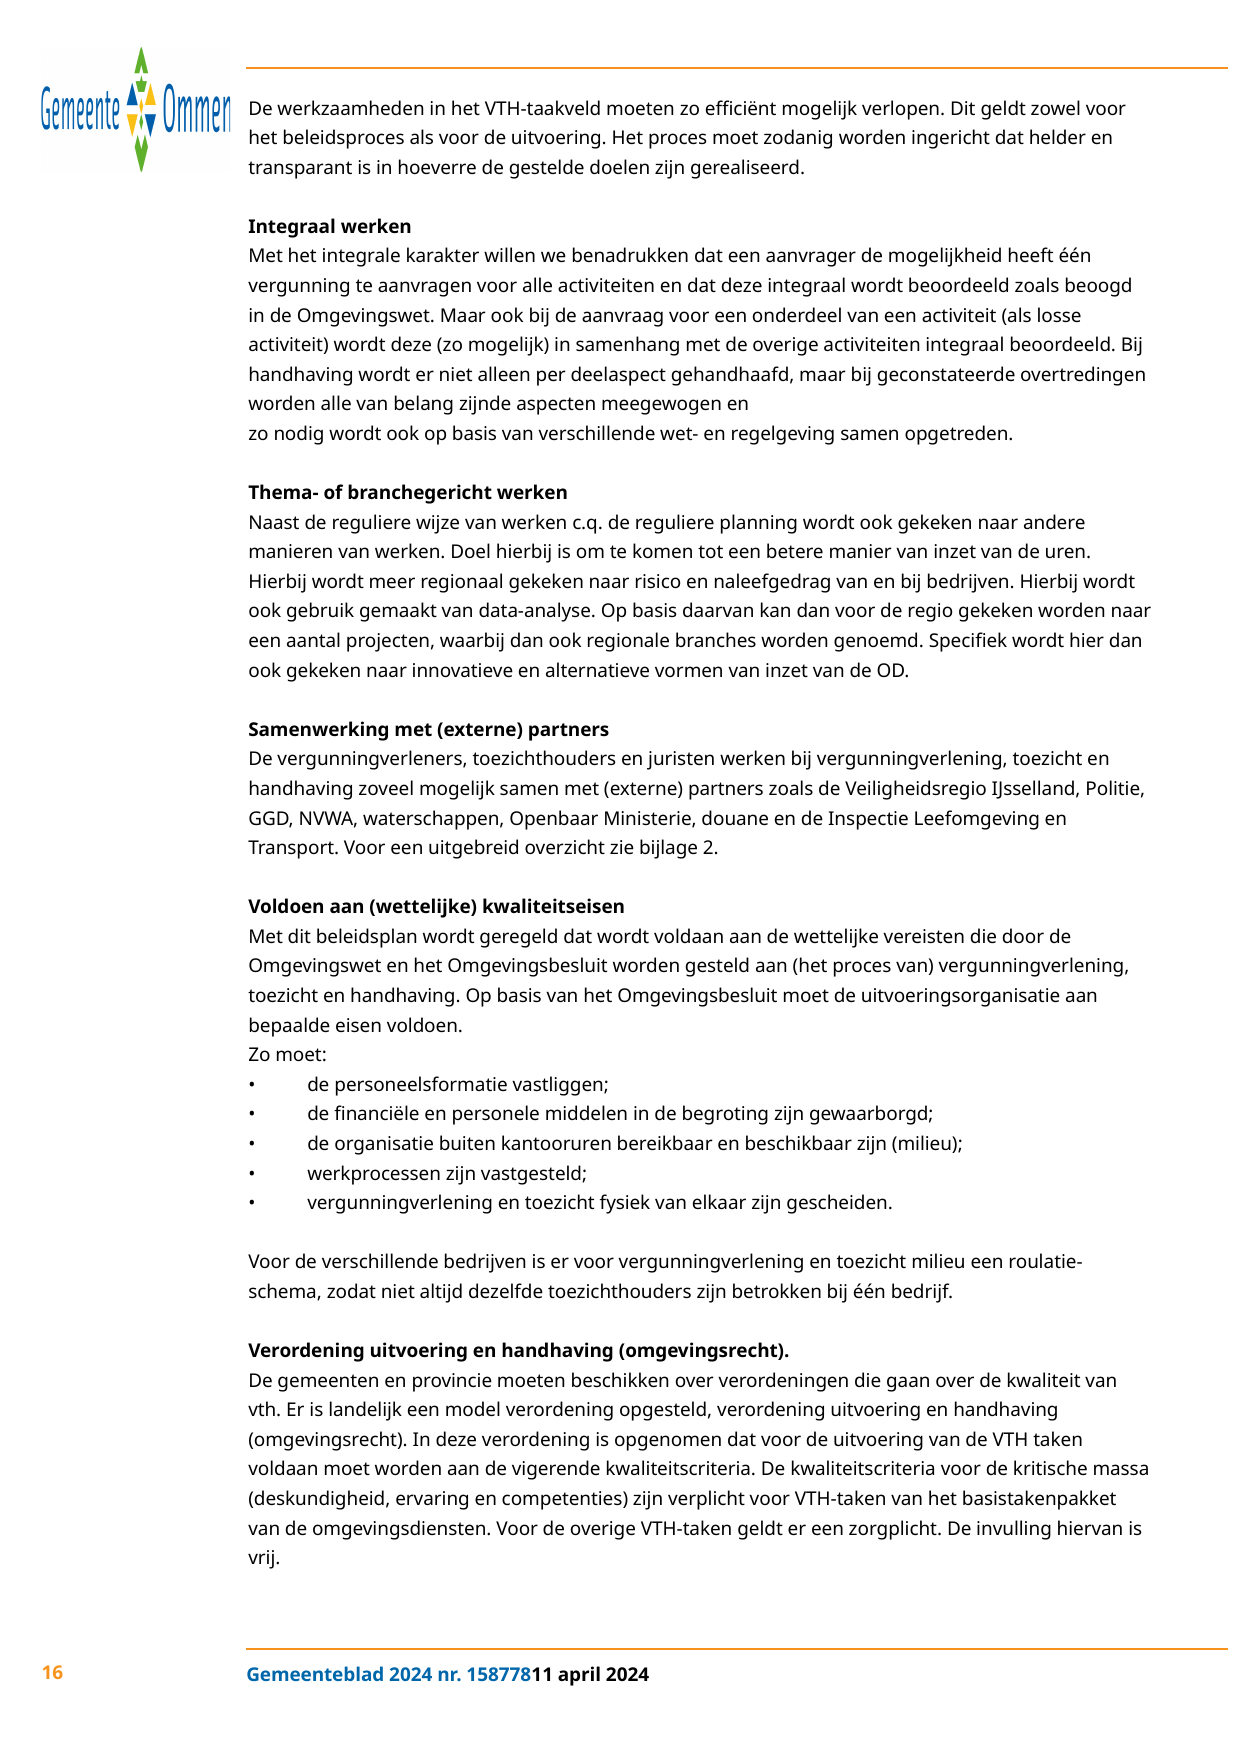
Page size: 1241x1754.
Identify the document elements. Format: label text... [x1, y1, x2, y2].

text Met dit beleidsplan wordt geregeld dat wordt voldaan aan de wettelijke vereisten die door de Omgevingswet en het Omgevingsbesluit worden gesteld aan (het proces van) vergunningverlening, toezicht en handhaving. Op basis van het Omgevingsbesluit moet de uitvoeringsorganisatie aan bepaalde eisen voldoen. [248, 923, 1152, 1038]
text Verordening uitvoering en handhaving (omgevingsrecht). [248, 1337, 1152, 1363]
list de organisatie buiten kantooruren bereikbaar en beschikbaar zijn (milieu); [248, 1130, 1152, 1156]
list vergunningverlening en toezicht fysiek van elkaar zijn gescheiden. [248, 1189, 1152, 1215]
list de financiële en personele middelen in de begroting zijn gewaarborgd; [248, 1101, 1152, 1126]
text zo nodig wordt ook op basis van verschillende wet- en regelgeving samen opgetreden. [248, 420, 1152, 446]
text Integraal werken [248, 213, 1152, 239]
text Thema- of branchegericht werken [248, 479, 1152, 505]
text De gemeenten en provincie moeten beschikken over verordeningen die gaan over de kwaliteit van vth. Er is landelijk een model verordening opgesteld, verordening uitvoering en handhaving (omgevingsrecht). In deze verordening is opgenomen dat voor de uitvoering van de VTH taken voldaan moet worden aan de vigerende kwaliteitscriteria. De kwaliteitscriteria voor de kritische massa (deskundigheid, ervaring en competenties) zijn verplicht voor VTH-taken van het basistakenpakket van de omgevingsdiensten. Voor de overige VTH-taken geldt er een zorgplicht. De invulling hiervan is vrij. [248, 1367, 1152, 1570]
text Samenwerking met (externe) partners [248, 716, 1152, 742]
text Voldoen aan (wettelijke) kwaliteitseisen [248, 893, 1152, 919]
picture [41, 47, 231, 172]
text Voor de verschillende bedrijven is er voor vergunningverlening en toezicht milieu een roulatie- schema, zodat niet altijd dezelfde toezichthouders zijn betrokken bij één bedrijf. [248, 1248, 1152, 1304]
text Zo moet: [248, 1041, 1152, 1067]
text De vergunningverleners, toezichthouders en juristen werken bij vergunningverlening, toezicht en handhaving zoveel mogelijk samen met (externe) partners zoals de Veiligheidsregio IJsselland, Politie, GGD, NVWA, waterschappen, Openbaar Ministerie, douane en de Inspectie Leefomgeving en Transport. Voor een uitgebreid overzicht zie bijlage 2. [248, 746, 1152, 860]
text Met het integrale karakter willen we benadrukken dat een aanvrager de mogelijkheid heeft één vergunning te aanvragen voor alle activiteiten en dat deze integraal wordt beoordeeld zoals beoogd in de Omgevingswet. Maar ook bij de aanvraag voor een onderdeel van een activiteit (als losse activiteit) wordt deze (zo mogelijk) in samenhang met de overige activiteiten integraal beoordeeld. Bij handhaving wordt er niet alleen per deelaspect gehandhaafd, maar bij geconstateerde overtredingen worden alle van belang zijnde aspecten meegewogen en [248, 243, 1152, 416]
list de personeelsformatie vastliggen; [248, 1071, 1152, 1097]
list werkprocessen zijn vastgesteld; [248, 1160, 1152, 1186]
text Naast de reguliere wijze van werken c.q. de reguliere planning wordt ook gekeken naar andere manieren van werken. Doel hierbij is om te komen tot een betere manier van inzet van de uren. Hierbij wordt meer regionaal gekeken naar risico en naleefgedrag van en bij bedrijven. Hierbij wordt ook gebruik gemaakt van data-analyse. Op basis daarvan kan dan voor de regio gekeken worden naar een aantal projecten, waarbij dan ook regionale branches worden genoemd. Specifiek wordt hier dan ook gekeken naar innovatieve en alternatieve vormen van inzet van de OD. [248, 509, 1152, 683]
text De werkzaamheden in het VTH-taakveld moeten zo efficiënt mogelijk verlopen. Dit geldt zowel voor het beleidsproces als voor de uitvoering. Het proces moet zodanig worden ingericht dat helder en transparant is in hoeverre de gestelde doelen zijn gerealiseerd. [248, 95, 1152, 180]
